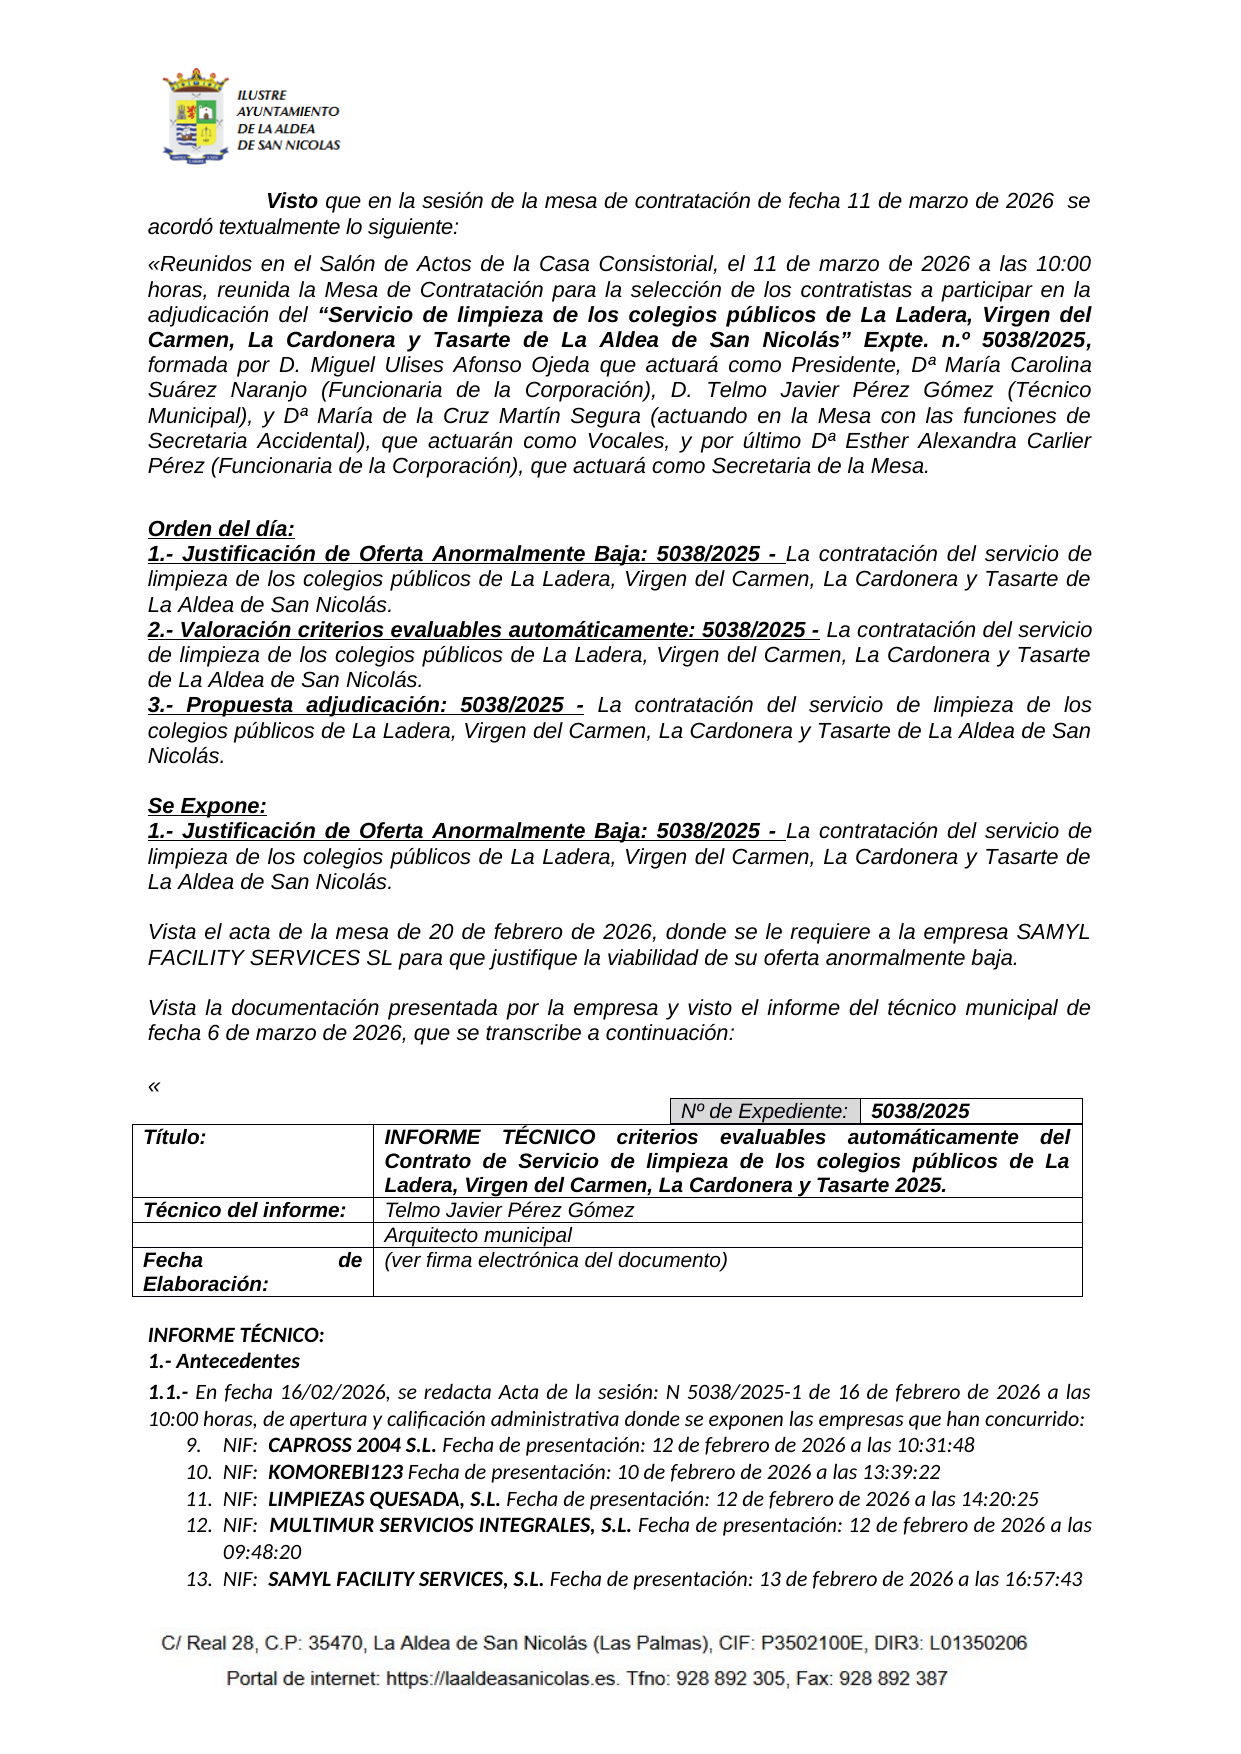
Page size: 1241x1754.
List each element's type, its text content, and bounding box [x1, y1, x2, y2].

table_header Título: [133, 1125, 373, 1197]
table_header INFORME TÉCNICO criterios evaluables automáticamente del Contrato de Servicio de limpieza de los colegios públicos de La Ladera, Virgen del Carmen, La Cardonera y Tasarte 2025. [374, 1125, 1082, 1197]
picture [149, 1627, 1034, 1694]
list NIF: KOMOREBI123 Fecha de presentación: 10 de febrero de 2026 a las 13:39:22 [185, 1458, 1093, 1485]
text 1.- Justificación de Oferta Anormalmente Baja: 5038/2025 - La contratación del servicio de limpieza de los colegios públicos de La Ladera, Virgen del Carmen, La Cardonera y Tasarte de La Aldea de San Nicolás. [148, 818, 1093, 894]
list NIF: MULTIMUR SERVICIOS INTEGRALES, S.L. Fecha de presentación: 12 de febrero de 2026 a las 09:48:20 [185, 1512, 1093, 1565]
text Vista la documentación presentada por la empresa y visto el informe del técnico municipal de fecha 6 de marzo de 2026, que se transcribe a continuación: [148, 995, 1093, 1045]
text 3.- Propuesta adjudicación: 5038/2025 - La contratación del servicio de limpieza de los colegios públicos de La Ladera, Virgen del Carmen, La Cardonera y Tasarte de La Aldea de San Nicolás. [148, 692, 1093, 768]
table_header Nº de Expediente: [671, 1099, 860, 1123]
text INFORME TÉCNICO: [148, 1321, 1093, 1348]
text Vista el acta de la mesa de 20 de febrero de 2026, donde se le requiere a la empresa SAMYL FACILITY SERVICES SL para que justifique la viabilidad de su oferta anormalmente baja. [148, 919, 1093, 970]
list NIF: SAMYL FACILITY SERVICES, S.L. Fecha de presentación: 13 de febrero de 2026 a las 16:57:43 [185, 1565, 1093, 1592]
text 1.- Antecedentes [148, 1348, 1093, 1374]
text 1.- Justificación de Oferta Anormalmente Baja: 5038/2025 - La contratación del servicio de limpieza de los colegios públicos de La Ladera, Virgen del Carmen, La Cardonera y Tasarte de La Aldea de San Nicolás. [148, 541, 1093, 617]
table_header 5038/2025 [861, 1099, 1082, 1123]
table_cell Fecha de Elaboración: [133, 1248, 373, 1296]
table_cell Telmo Javier Pérez Gómez [374, 1198, 1082, 1222]
table_cell (ver firma electrónica del documento) [374, 1248, 1082, 1296]
text 1.1.- En fecha 16/02/2026, se redacta Acta de la sesión: N 5038/2025-1 de 16 de febrero de 2026 a las 10:00 horas, de apertura y calificación administrativa donde se exponen las empresas que han concurrido: [148, 1378, 1093, 1432]
text 2.- Valoración criterios evaluables automáticamente: 5038/2025 - La contratación del servicio de limpieza de los colegios públicos de La Ladera, Virgen del Carmen, La Cardonera y Tasarte de La Aldea de San Nicolás. [148, 617, 1093, 692]
text Orden del día: [148, 516, 1093, 541]
text Visto que en la sesión de la mesa de contratación de fecha 11 de marzo de 2026 se acordó textualmente lo siguiente: [148, 188, 1093, 239]
text «Reunidos en el Salón de Actos de la Casa Consistorial, el 11 de marzo de 2026 a las 10:00 horas, reunida la Mesa de Contratación para la selección de los contratistas a participar en la adjudicación del “Servicio de limpieza de los colegios públicos de La Ladera, Virgen del Carmen, La Cardonera y Tasarte de La Aldea de San Nicolás” Expte. n.º 5038/2025, formada por D. Miguel Ulises Afonso Ojeda que actuará como Presidente, Dª María Carolina Suárez Naranjo (Funcionaria de la Corporación), D. Telmo Javier Pérez Gómez (Técnico Municipal), y Dª María de la Cruz Martín Segura (actuando en la Mesa con las funciones de Secretaria Accidental), que actuarán como Vocales, y por último Dª Esther Alexandra Carlier Pérez (Funcionaria de la Corporación), que actuará como Secretaria de la Mesa. [148, 251, 1093, 478]
table_cell Arquitecto municipal [374, 1223, 1082, 1247]
picture [149, 60, 356, 172]
table_cell Técnico del informe: [133, 1198, 373, 1222]
text « [148, 1072, 1093, 1098]
table_cell [133, 1223, 373, 1247]
list NIF: LIMPIEZAS QUESADA, S.L. Fecha de presentación: 12 de febrero de 2026 a las 14:20:25 [185, 1485, 1093, 1512]
list NIF: CAPROSS 2004 S.L. Fecha de presentación: 12 de febrero de 2026 a las 10:31:48 [185, 1432, 1093, 1458]
text Se Expone: [148, 793, 1093, 818]
